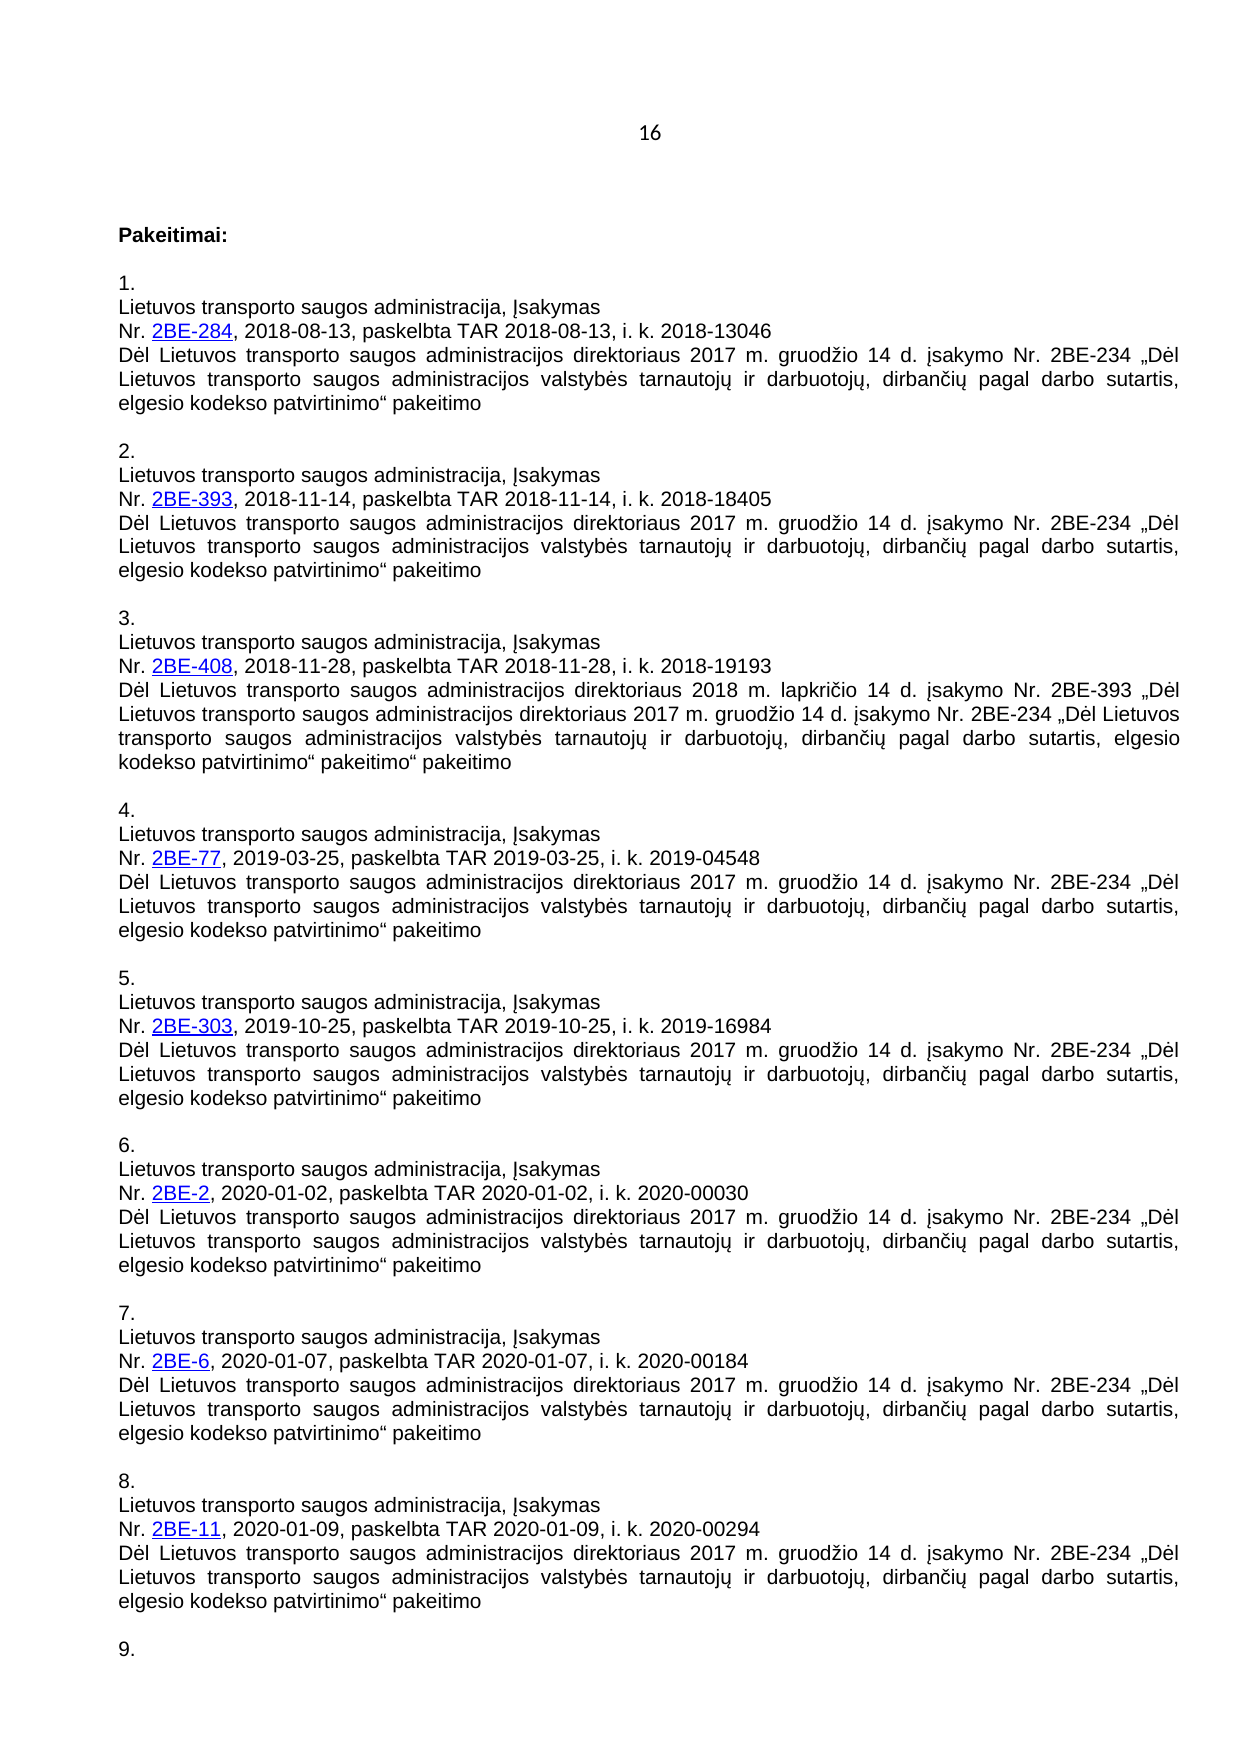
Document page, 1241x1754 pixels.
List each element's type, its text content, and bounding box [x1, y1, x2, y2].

text Dėl Lietuvos transporto saugos administracijos direktoriaus 2017 m. gruodžio 14 d. įsakymo Nr. 2BE-234 „Dėl Lietuvos transporto saugos administracijos valstybės tarnautojų ir darbuotojų, dirbančių pagal darbo sutartis, elgesio kodekso patvirtinimo“ pakeitimo [118, 870, 1181, 942]
text Dėl Lietuvos transporto saugos administracijos direktoriaus 2017 m. gruodžio 14 d. įsakymo Nr. 2BE-234 „Dėl Lietuvos transporto saugos administracijos valstybės tarnautojų ir darbuotojų, dirbančių pagal darbo sutartis, elgesio kodekso patvirtinimo“ pakeitimo [118, 510, 1181, 582]
text Nr. 2BE-2, 2020-01-02, paskelbta TAR 2020-01-02, i. k. 2020-00030 [118, 1181, 1181, 1205]
text Lietuvos transporto saugos administracija, Įsakymas [118, 989, 1181, 1013]
text Nr. 2BE-77, 2019-03-25, paskelbta TAR 2019-03-25, i. k. 2019-04548 [118, 846, 1181, 870]
text Dėl Lietuvos transporto saugos administracijos direktoriaus 2017 m. gruodžio 14 d. įsakymo Nr. 2BE-234 „Dėl Lietuvos transporto saugos administracijos valstybės tarnautojų ir darbuotojų, dirbančių pagal darbo sutartis, elgesio kodekso patvirtinimo“ pakeitimo [118, 343, 1181, 414]
text Pakeitimai: [118, 223, 1181, 247]
text Lietuvos transporto saugos administracija, Įsakymas [118, 1493, 1181, 1517]
text Dėl Lietuvos transporto saugos administracijos direktoriaus 2017 m. gruodžio 14 d. įsakymo Nr. 2BE-234 „Dėl Lietuvos transporto saugos administracijos valstybės tarnautojų ir darbuotojų, dirbančių pagal darbo sutartis, elgesio kodekso patvirtinimo“ pakeitimo [118, 1037, 1181, 1109]
text Nr. 2BE-284, 2018-08-13, paskelbta TAR 2018-08-13, i. k. 2018-13046 [118, 319, 1181, 343]
text Lietuvos transporto saugos administracija, Įsakymas [118, 462, 1181, 486]
text Dėl Lietuvos transporto saugos administracijos direktoriaus 2017 m. gruodžio 14 d. įsakymo Nr. 2BE-234 „Dėl Lietuvos transporto saugos administracijos valstybės tarnautojų ir darbuotojų, dirbančių pagal darbo sutartis, elgesio kodekso patvirtinimo“ pakeitimo [118, 1373, 1181, 1445]
text 3. [118, 606, 1181, 630]
text 9. [118, 1636, 1181, 1660]
text Dėl Lietuvos transporto saugos administracijos direktoriaus 2017 m. gruodžio 14 d. įsakymo Nr. 2BE-234 „Dėl Lietuvos transporto saugos administracijos valstybės tarnautojų ir darbuotojų, dirbančių pagal darbo sutartis, elgesio kodekso patvirtinimo“ pakeitimo [118, 1541, 1181, 1612]
text Nr. 2BE-393, 2018-11-14, paskelbta TAR 2018-11-14, i. k. 2018-18405 [118, 486, 1181, 510]
text Lietuvos transporto saugos administracija, Įsakymas [118, 1325, 1181, 1349]
text Dėl Lietuvos transporto saugos administracijos direktoriaus 2017 m. gruodžio 14 d. įsakymo Nr. 2BE-234 „Dėl Lietuvos transporto saugos administracijos valstybės tarnautojų ir darbuotojų, dirbančių pagal darbo sutartis, elgesio kodekso patvirtinimo“ pakeitimo [118, 1205, 1181, 1277]
text Lietuvos transporto saugos administracija, Įsakymas [118, 295, 1181, 319]
text Dėl Lietuvos transporto saugos administracijos direktoriaus 2018 m. lapkričio 14 d. įsakymo Nr. 2BE-393 „Dėl Lietuvos transporto saugos administracijos direktoriaus 2017 m. gruodžio 14 d. įsakymo Nr. 2BE-234 „Dėl Lietuvos transporto saugos administracijos valstybės tarnautojų ir darbuotojų, dirbančių pagal darbo sutartis, elgesio kodekso patvirtinimo“ pakeitimo“ pakeitimo [118, 678, 1181, 774]
text Nr. 2BE-303, 2019-10-25, paskelbta TAR 2019-10-25, i. k. 2019-16984 [118, 1013, 1181, 1037]
text 6. [118, 1133, 1181, 1157]
text Lietuvos transporto saugos administracija, Įsakymas [118, 630, 1181, 654]
text Nr. 2BE-11, 2020-01-09, paskelbta TAR 2020-01-09, i. k. 2020-00294 [118, 1517, 1181, 1541]
text Lietuvos transporto saugos administracija, Įsakymas [118, 822, 1181, 846]
text 7. [118, 1301, 1181, 1325]
text Nr. 2BE-6, 2020-01-07, paskelbta TAR 2020-01-07, i. k. 2020-00184 [118, 1349, 1181, 1373]
text Lietuvos transporto saugos administracija, Įsakymas [118, 1157, 1181, 1181]
text 8. [118, 1469, 1181, 1493]
text 1. [118, 271, 1181, 295]
text Nr. 2BE-408, 2018-11-28, paskelbta TAR 2018-11-28, i. k. 2018-19193 [118, 654, 1181, 678]
text 4. [118, 798, 1181, 822]
text 5. [118, 966, 1181, 989]
text 2. [118, 438, 1181, 462]
